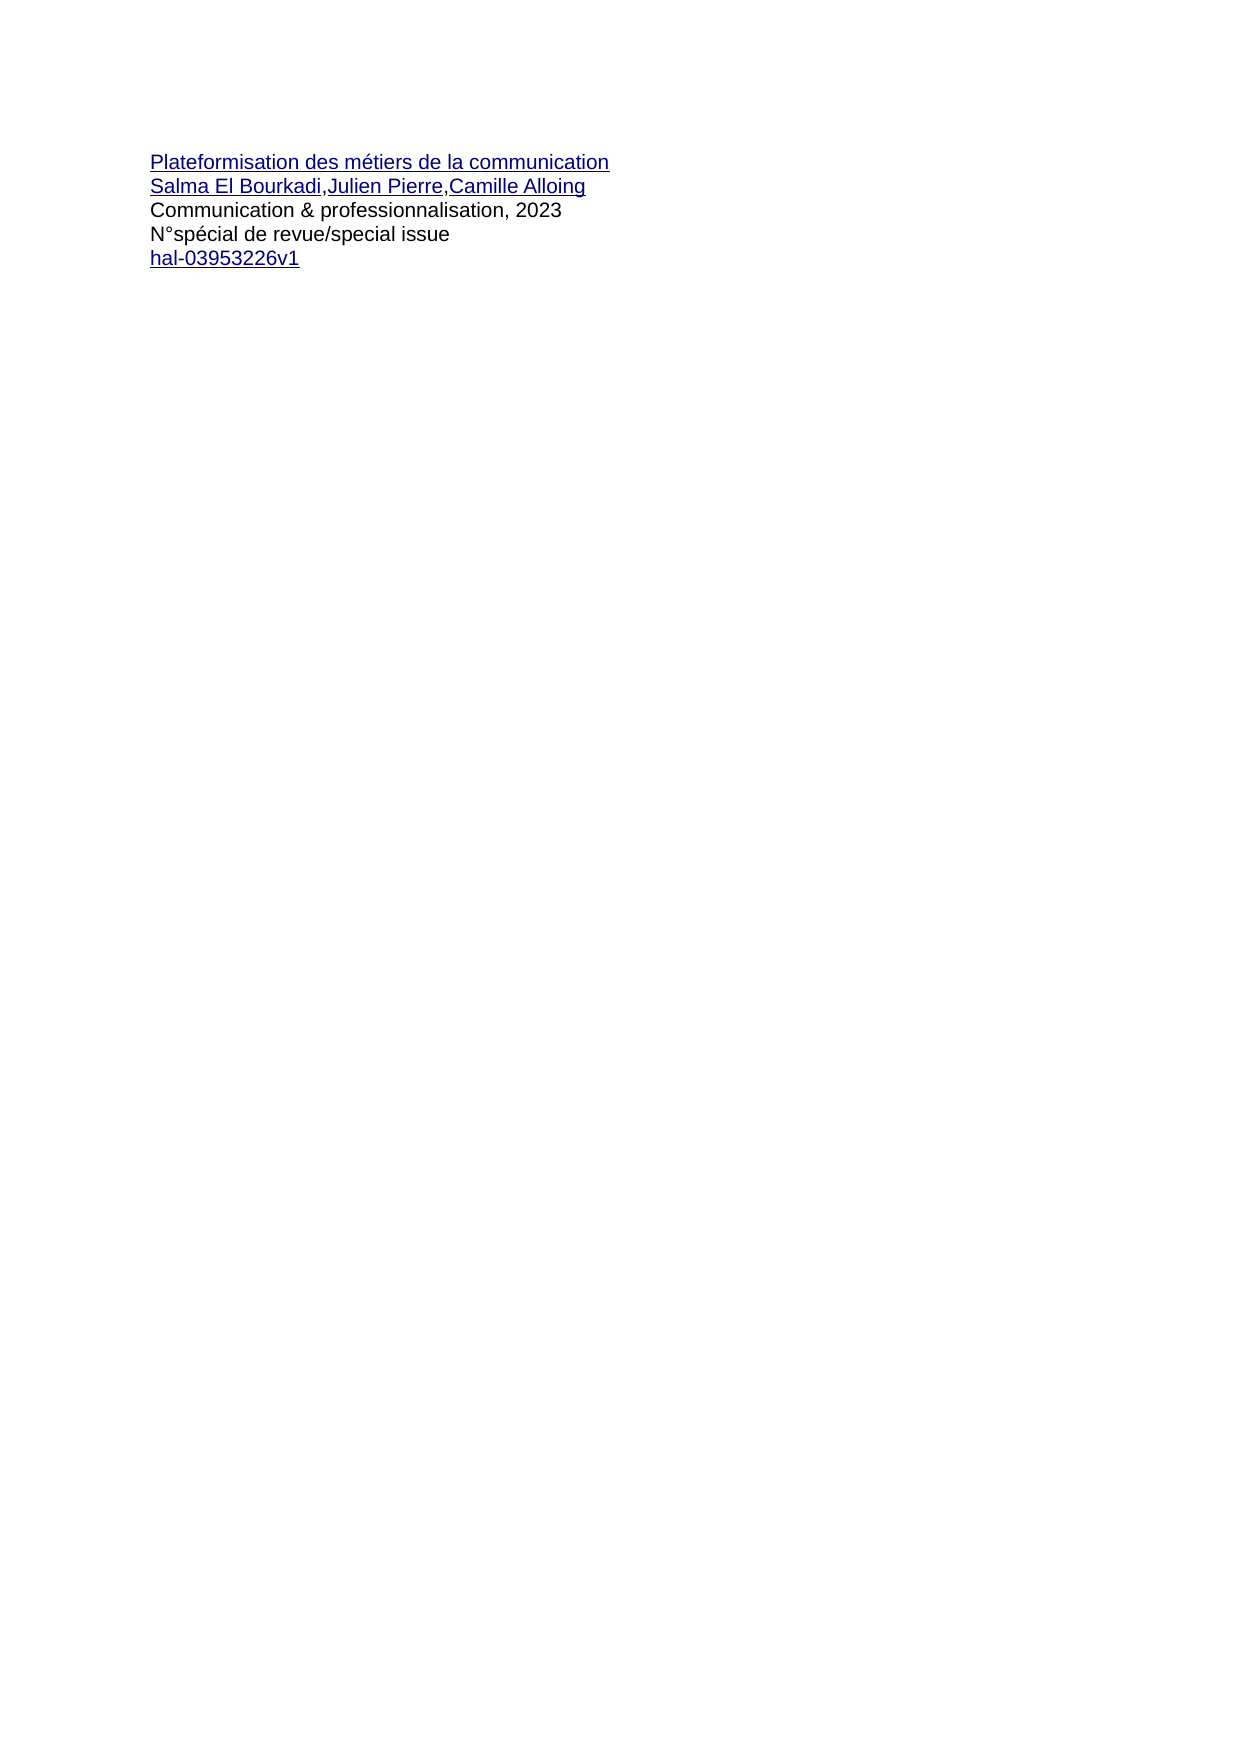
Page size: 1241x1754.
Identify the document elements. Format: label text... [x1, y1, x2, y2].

table_cell Plateformisation des métiers de la communication Salma El Bourkadi,Julien Pierre,Camille Alloing Communication & professionnalisation, 2023 N°spécial de revue/special issue hal-03953226v1 [150, 150, 1090, 270]
